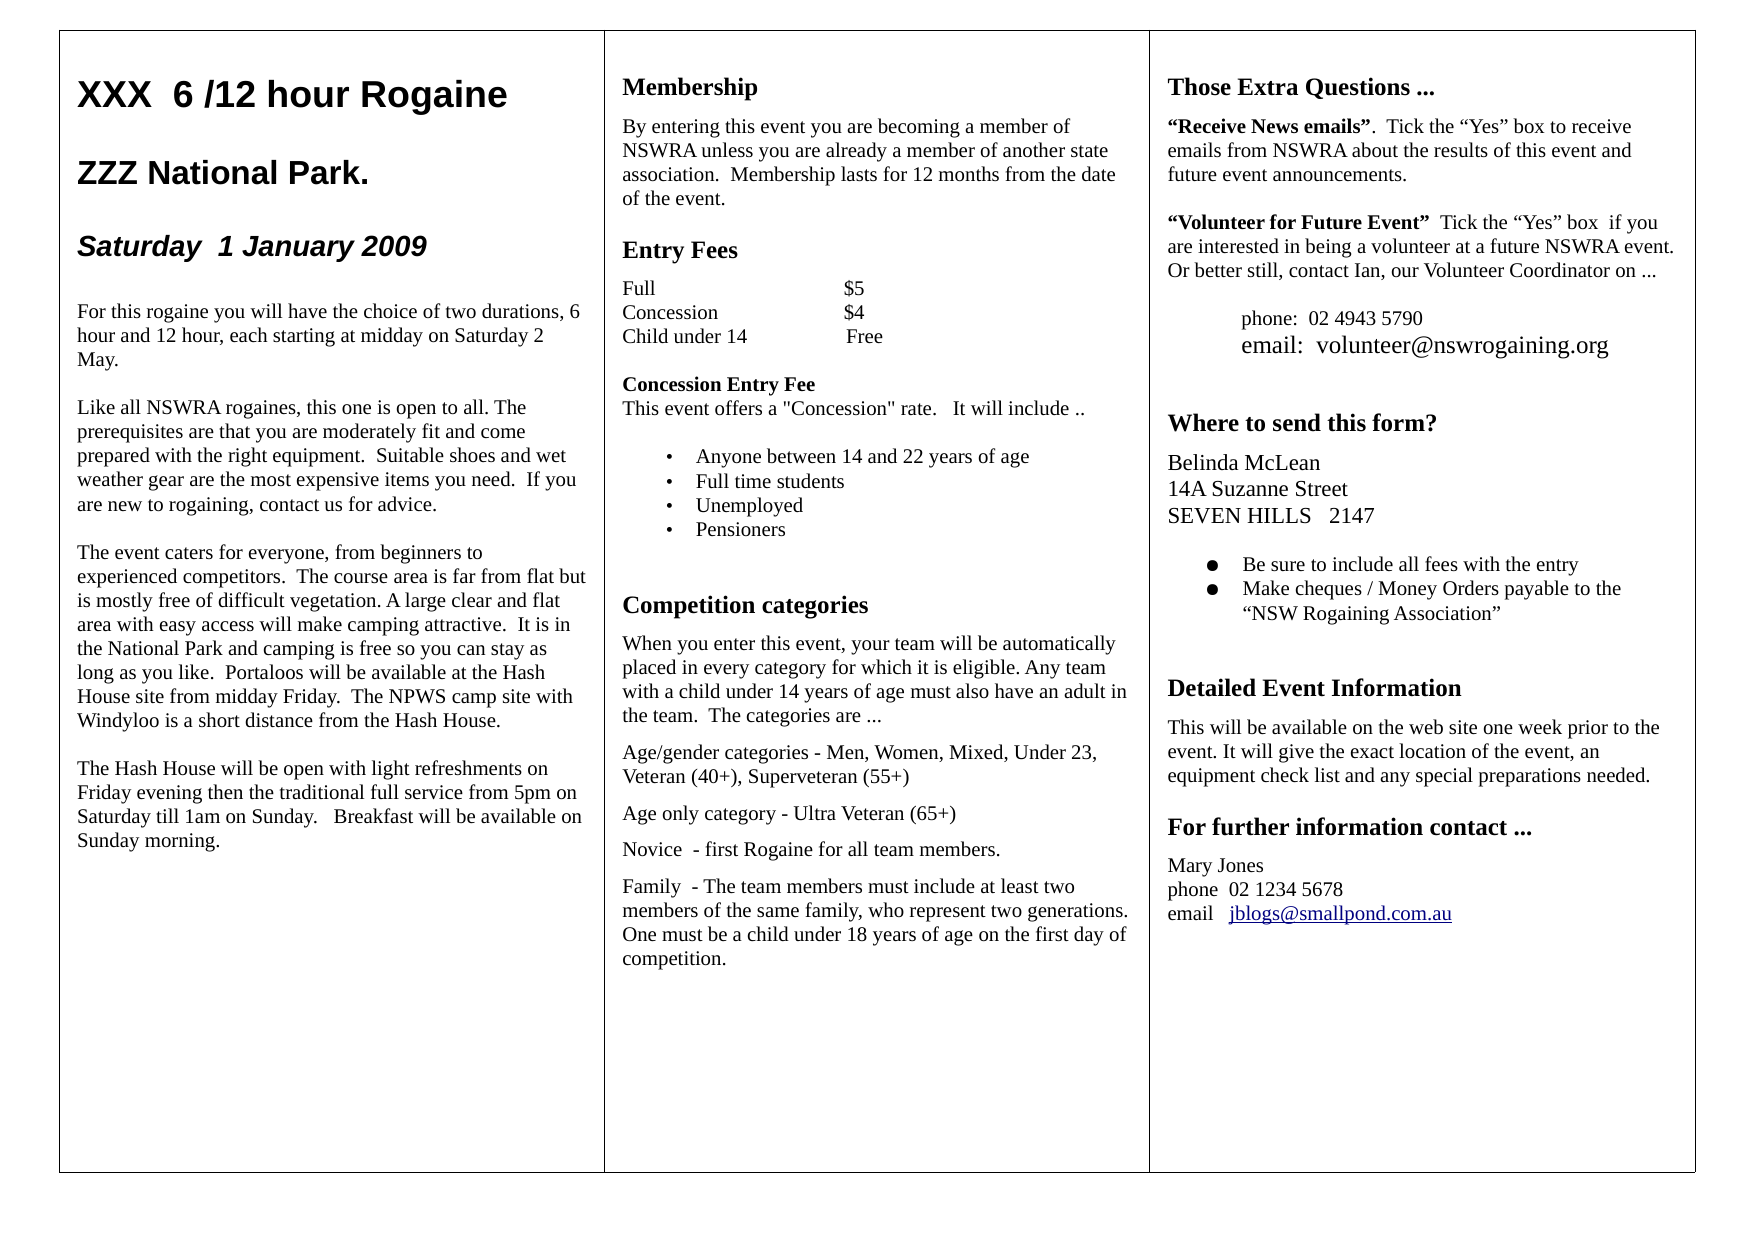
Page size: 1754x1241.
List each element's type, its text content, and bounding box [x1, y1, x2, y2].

table_header Membership By entering this event you are becoming a member of NSWRA unless you are already a member of another state association. Membership lasts for 12 months from the date of the event. Entry Fees Full $5 Concession $4 Child under 14 Free Concession Entry Fee This event offers a "Concession" rate. It will include .. Anyone between 14 and 22 years of age Full time students Unemployed Pensioners Competition categories When you enter this event, your team will be automatically placed in every category for which it is eligible. Any team with a child under 14 years of age must also have an adult in the team. The categories are ... Age/gender categories - Men, Women, Mixed, Under 23, Veteran (40+), Superveteran (55+) Age only category - Ultra Veteran (65+) Novice - first Rogaine for all team members. Family - The team members must include at least two members of the same family, who represent two generations. One must be a child under 18 years of age on the first day of competition. [605, 31, 1149, 1172]
table_header XXX 6 /12 hour Rogaine ZZZ National Park. Saturday 1 January 2009 For this rogaine you will have the choice of two durations, 6 hour and 12 hour, each starting at midday on Saturday 2 May. Like all NSWRA rogaines, this one is open to all. The prerequisites are that you are moderately fit and come prepared with the right equipment. Suitable shoes and wet weather gear are the most expensive items you need. If you are new to rogaining, contact us for advice. The event caters for everyone, from beginners to experienced competitors. The course area is far from flat but is mostly free of difficult vegetation. A large clear and flat area with easy access will make camping attractive. It is in the National Park and camping is free so you can stay as long as you like. Portaloos will be available at the Hash House site from midday Friday. The NPWS camp site with Windyloo is a short distance from the Hash House. The Hash House will be open with light refreshments on Friday evening then the traditional full service from 5pm on Saturday till 1am on Sunday. Breakfast will be available on Sunday morning. [60, 31, 604, 1172]
table_header Those Extra Questions ... “Receive News emails”. Tick the “Yes” box to receive emails from NSWRA about the results of this event and future event announcements. “Volunteer for Future Event” Tick the “Yes” box if you are interested in being a volunteer at a future NSWRA event. Or better still, contact Ian, our Volunteer Coordinator on ... phone: 02 4943 5790 email: volunteer@nswrogaining.org Where to send this form? Belinda McLean 14A Suzanne Street SEVEN HILLS 2147 Be sure to include all fees with the entry Make cheques / Money Orders payable to the “NSW Rogaining Association” Detailed Event Information This will be available on the web site one week prior to the event. It will give the exact location of the event, an equipment check list and any special preparations needed. For further information contact ... Mary Jones phone 02 1234 5678 email jblogs@smallpond.com.au [1150, 31, 1695, 1172]
